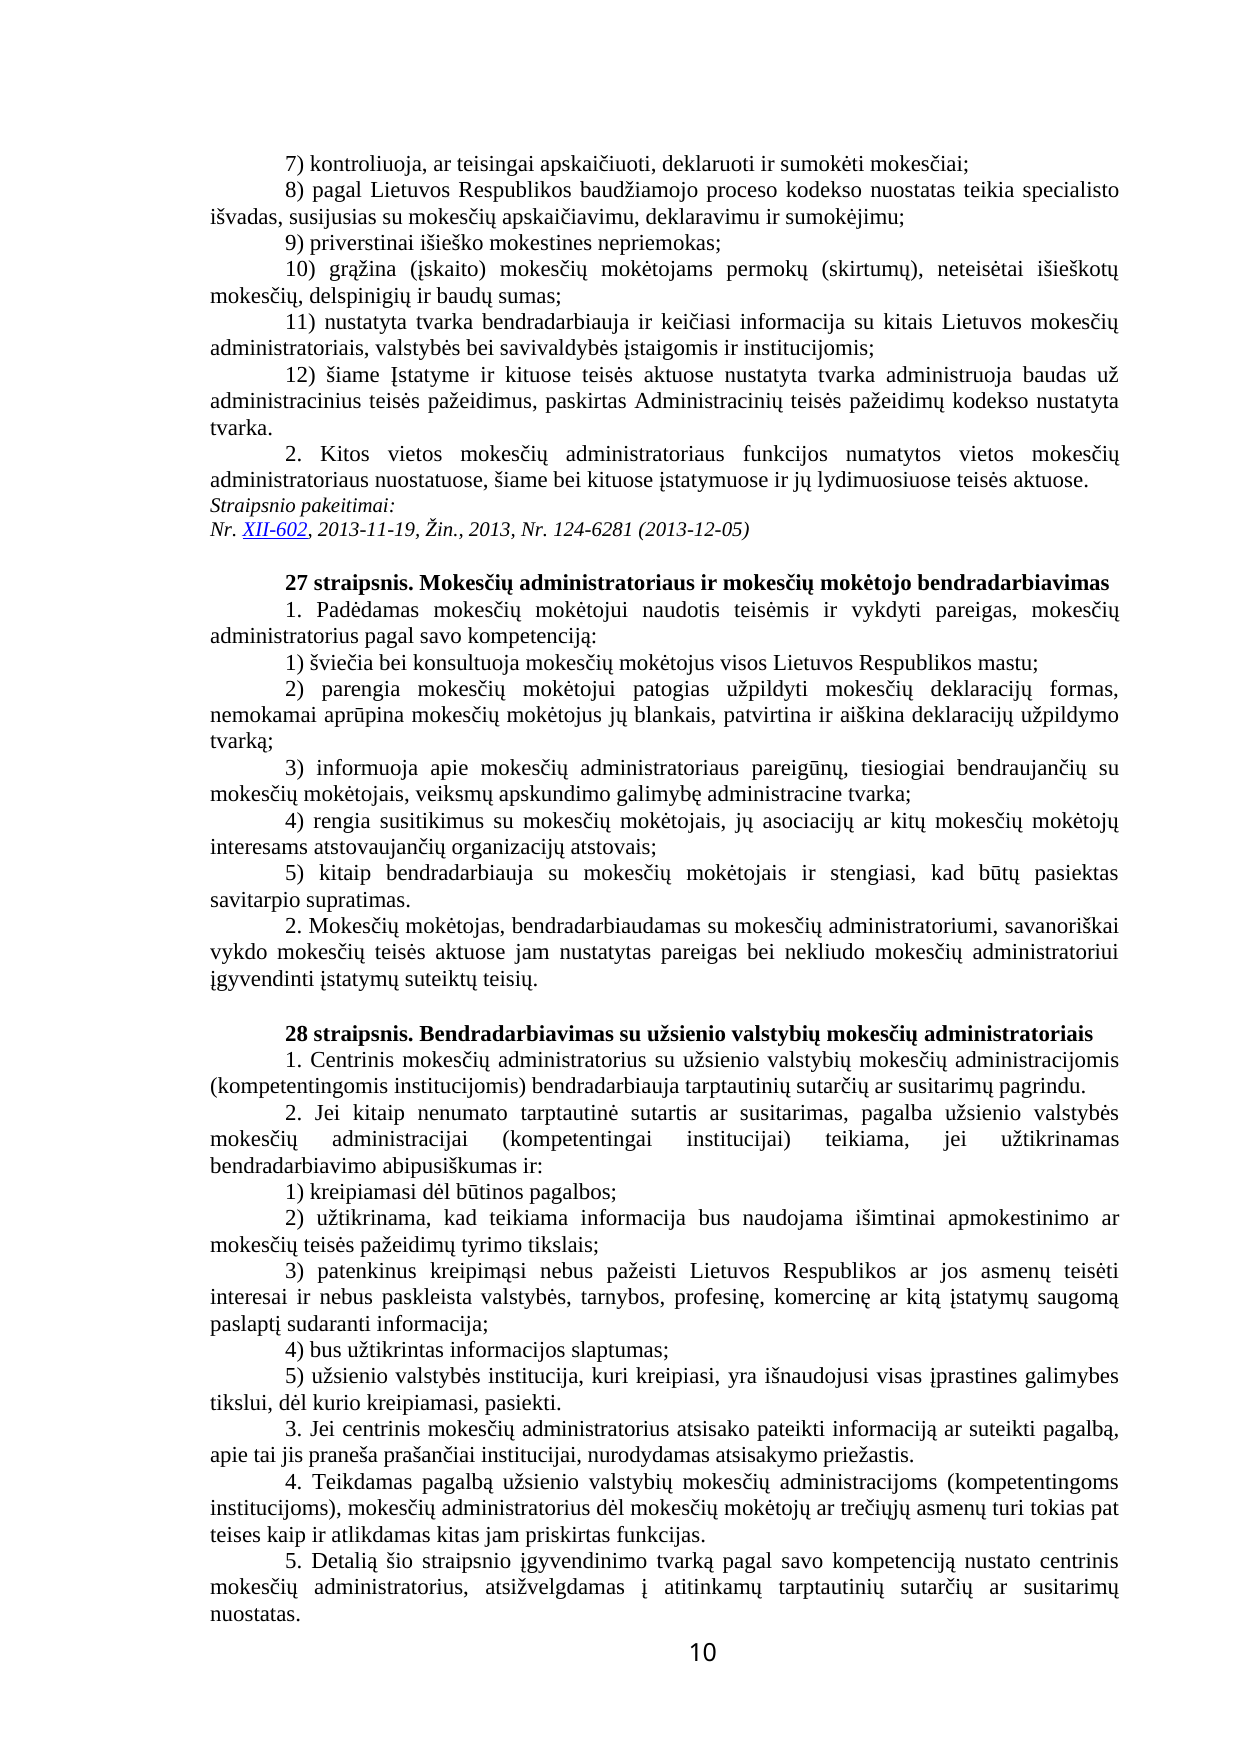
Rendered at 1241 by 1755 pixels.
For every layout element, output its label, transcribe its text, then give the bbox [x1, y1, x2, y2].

text 11) nustatyta tvarka bendradarbiauja ir keičiasi informacija su kitais Lietuvos mokesčių administratoriais, valstybės bei savivaldybės įstaigomis ir institucijomis; [210, 308, 1120, 361]
text 2) užtikrinama, kad teikiama informacija bus naudojama išimtinai apmokestinimo ar mokesčių teisės pažeidimų tyrimo tikslais; [210, 1204, 1120, 1257]
text 5. Detalią šio straipsnio įgyvendinimo tvarką pagal savo kompetenciją nustato centrinis mokesčių administratorius, atsižvelgdamas į atitinkamų tarptautinių sutarčių ar susitarimų nuostatas. [210, 1547, 1120, 1626]
text 1. Padėdamas mokesčių mokėtojui naudotis teisėmis ir vykdyti pareigas, mokesčių administratorius pagal savo kompetenciją: [210, 596, 1120, 648]
text 5) užsienio valstybės institucija, kuri kreipiasi, yra išnaudojusi visas įprastines galimybes tikslui, dėl kurio kreipiamasi, pasiekti. [210, 1362, 1120, 1415]
text 3) informuoja apie mokesčių administratoriaus pareigūnų, tiesiogiai bendraujančių su mokesčių mokėtojais, veiksmų apskundimo galimybę administracine tvarka; [210, 754, 1120, 807]
text 4) bus užtikrintas informacijos slaptumas; [210, 1336, 1120, 1362]
text 3. Jei centrinis mokesčių administratorius atsisako pateikti informaciją ar suteikti pagalbą, apie tai jis praneša prašančiai institucijai, nurodydamas atsisakymo priežastis. [210, 1415, 1120, 1468]
text Straipsnio pakeitimai: [210, 493, 1120, 517]
text 2. Mokesčių mokėtojas, bendradarbiaudamas su mokesčių administratoriumi, savanoriškai vykdo mokesčių teisės aktuose jam nustatytas pareigas bei nekliudo mokesčių administratoriui įgyvendinti įstatymų suteiktų teisių. [210, 912, 1120, 991]
text 2) parengia mokesčių mokėtojui patogias užpildyti mokesčių deklaracijų formas, nemokamai aprūpina mokesčių mokėtojus jų blankais, patvirtina ir aiškina deklaracijų užpildymo tvarką; [210, 675, 1120, 754]
text 8) pagal Lietuvos Respublikos baudžiamojo proceso kodekso nuostatas teikia specialisto išvadas, susijusias su mokesčių apskaičiavimu, deklaravimu ir sumokėjimu; [210, 176, 1120, 229]
text 3) patenkinus kreipimąsi nebus pažeisti Lietuvos Respublikos ar jos asmenų teisėti interesai ir nebus paskleista valstybės, tarnybos, profesinę, komercinę ar kitą įstatymų saugomą paslaptį sudaranti informacija; [210, 1257, 1120, 1336]
text 2. Jei kitaip nenumato tarptautinė sutartis ar susitarimas, pagalba užsienio valstybės mokesčių administracijai (kompetentingai institucijai) teikiama, jei užtikrinamas bendradarbiavimo abipusiškumas ir: [210, 1099, 1120, 1178]
text 2. Kitos vietos mokesčių administratoriaus funkcijos numatytos vietos mokesčių administratoriaus nuostatuose, šiame bei kituose įstatymuose ir jų lydimuosiuose teisės aktuose. [210, 440, 1120, 493]
text 1. Centrinis mokesčių administratorius su užsienio valstybių mokesčių administracijomis (kompetentingomis institucijomis) bendradarbiauja tarptautinių sutarčių ar susitarimų pagrindu. [210, 1046, 1120, 1099]
text 9) priverstinai išieško mokestines nepriemokas; [210, 229, 1120, 255]
text Nr. XII-602, 2013-11-19, Žin., 2013, Nr. 124-6281 (2013-12-05) [210, 517, 1120, 541]
text 12) šiame Įstatyme ir kituose teisės aktuose nustatyta tvarka administruoja baudas už administracinius teisės pažeidimus, paskirtas Administracinių teisės pažeidimų kodekso nustatyta tvarka. [210, 361, 1120, 440]
text 5) kitaip bendradarbiauja su mokesčių mokėtojais ir stengiasi, kad būtų pasiektas savitarpio supratimas. [210, 859, 1120, 912]
text 7) kontroliuoja, ar teisingai apskaičiuoti, deklaruoti ir sumokėti mokesčiai; [210, 150, 1120, 176]
text 4. Teikdamas pagalbą užsienio valstybių mokesčių administracijoms (kompetentingoms institucijoms), mokesčių administratorius dėl mokesčių mokėtojų ar trečiųjų asmenų turi tokias pat teises kaip ir atlikdamas kitas jam priskirtas funkcijas. [210, 1468, 1120, 1547]
text 27 straipsnis. Mokesčių administratoriaus ir mokesčių mokėtojo bendradarbiavimas [285, 569, 1120, 596]
text 28 straipsnis. Bendradarbiavimas su užsienio valstybių mokesčių administratoriais [285, 1020, 1120, 1046]
text 10) grąžina (įskaito) mokesčių mokėtojams permokų (skirtumų), neteisėtai išieškotų mokesčių, delspinigių ir baudų sumas; [210, 255, 1120, 308]
text 1) kreipiamasi dėl būtinos pagalbos; [210, 1178, 1120, 1204]
text 4) rengia susitikimus su mokesčių mokėtojais, jų asociacijų ar kitų mokesčių mokėtojų interesams atstovaujančių organizacijų atstovais; [210, 807, 1120, 859]
text 1) šviečia bei konsultuoja mokesčių mokėtojus visos Lietuvos Respublikos mastu; [210, 648, 1120, 675]
